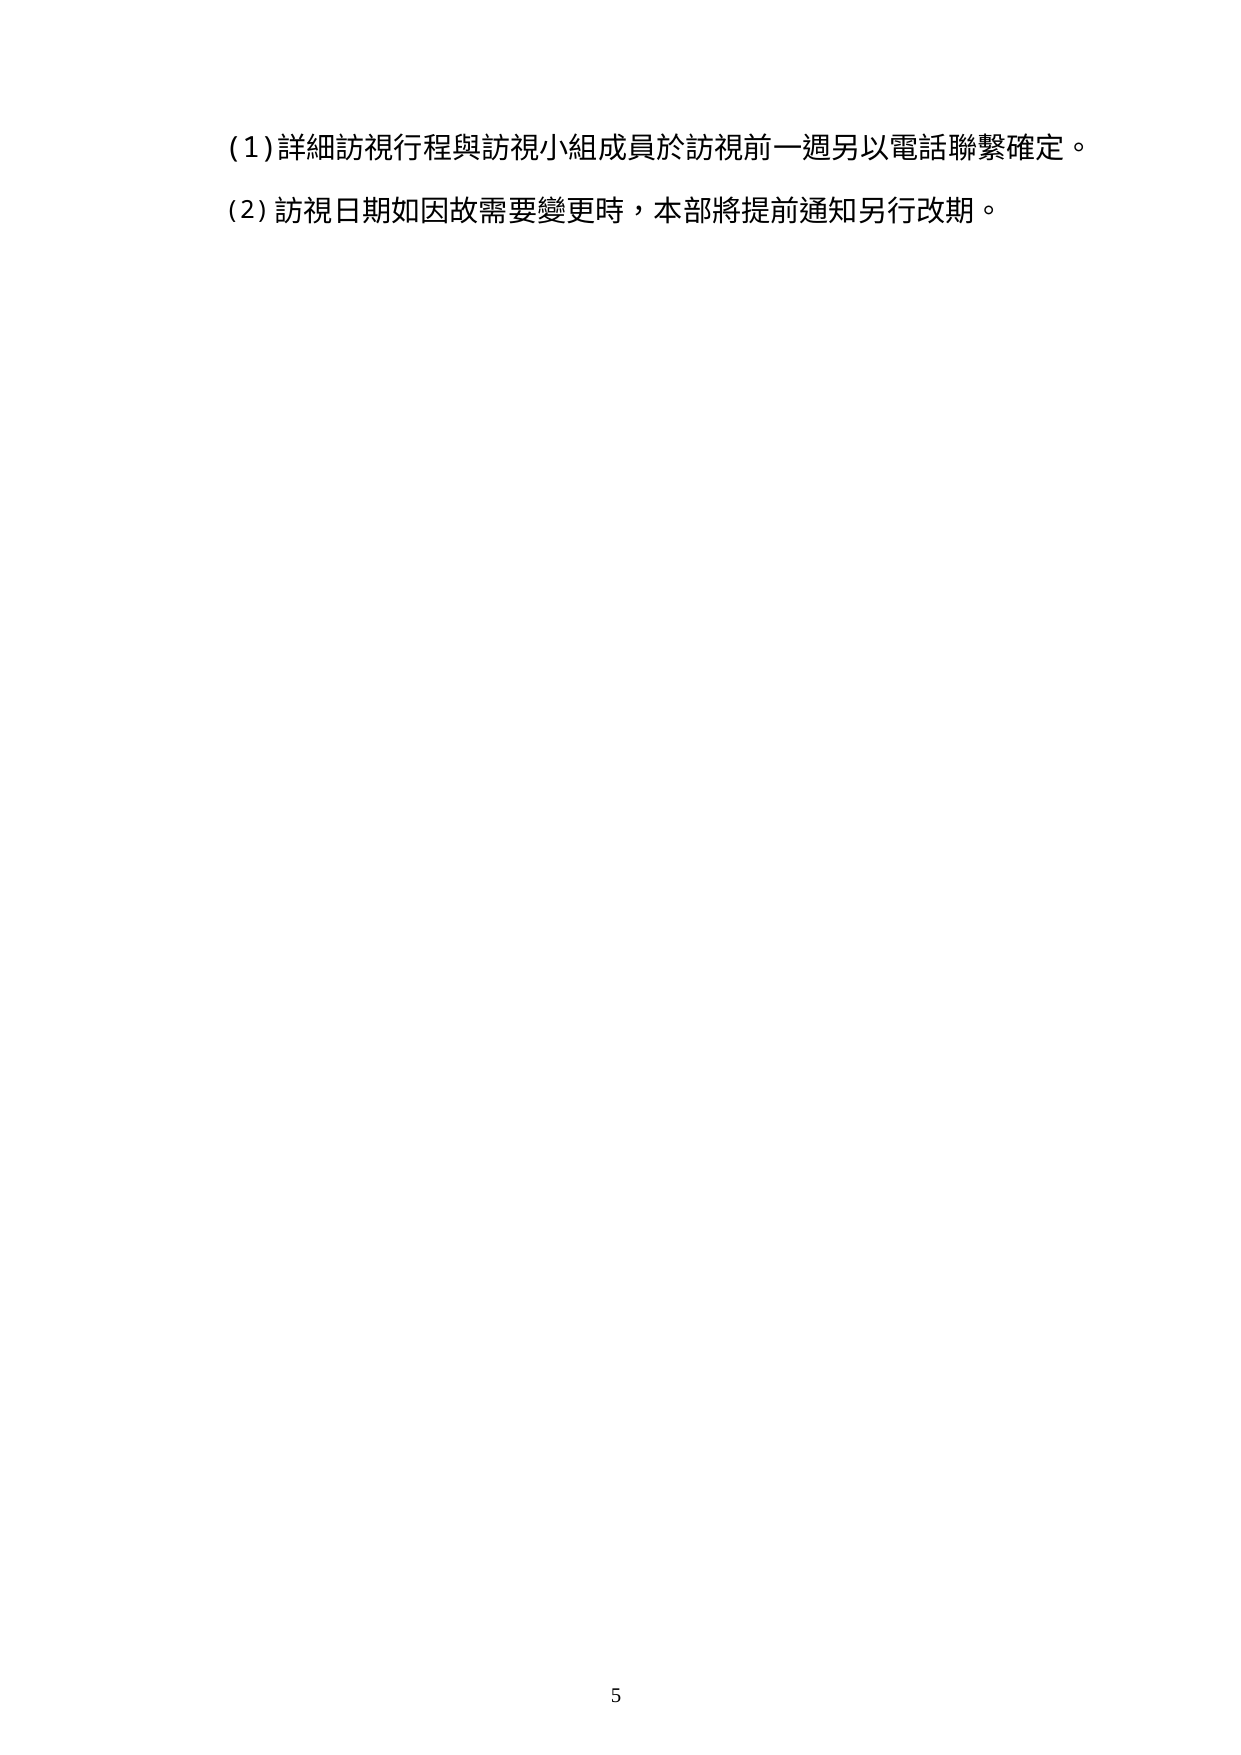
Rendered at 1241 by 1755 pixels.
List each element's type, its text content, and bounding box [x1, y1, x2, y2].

list 訪視日期如因故需要變更時，本部將提前通知另行改期。 [224, 167, 1162, 229]
list 詳細訪視行程與訪視小組成員於訪視前一週另以電話聯繫確定。 [224, 104, 1162, 167]
